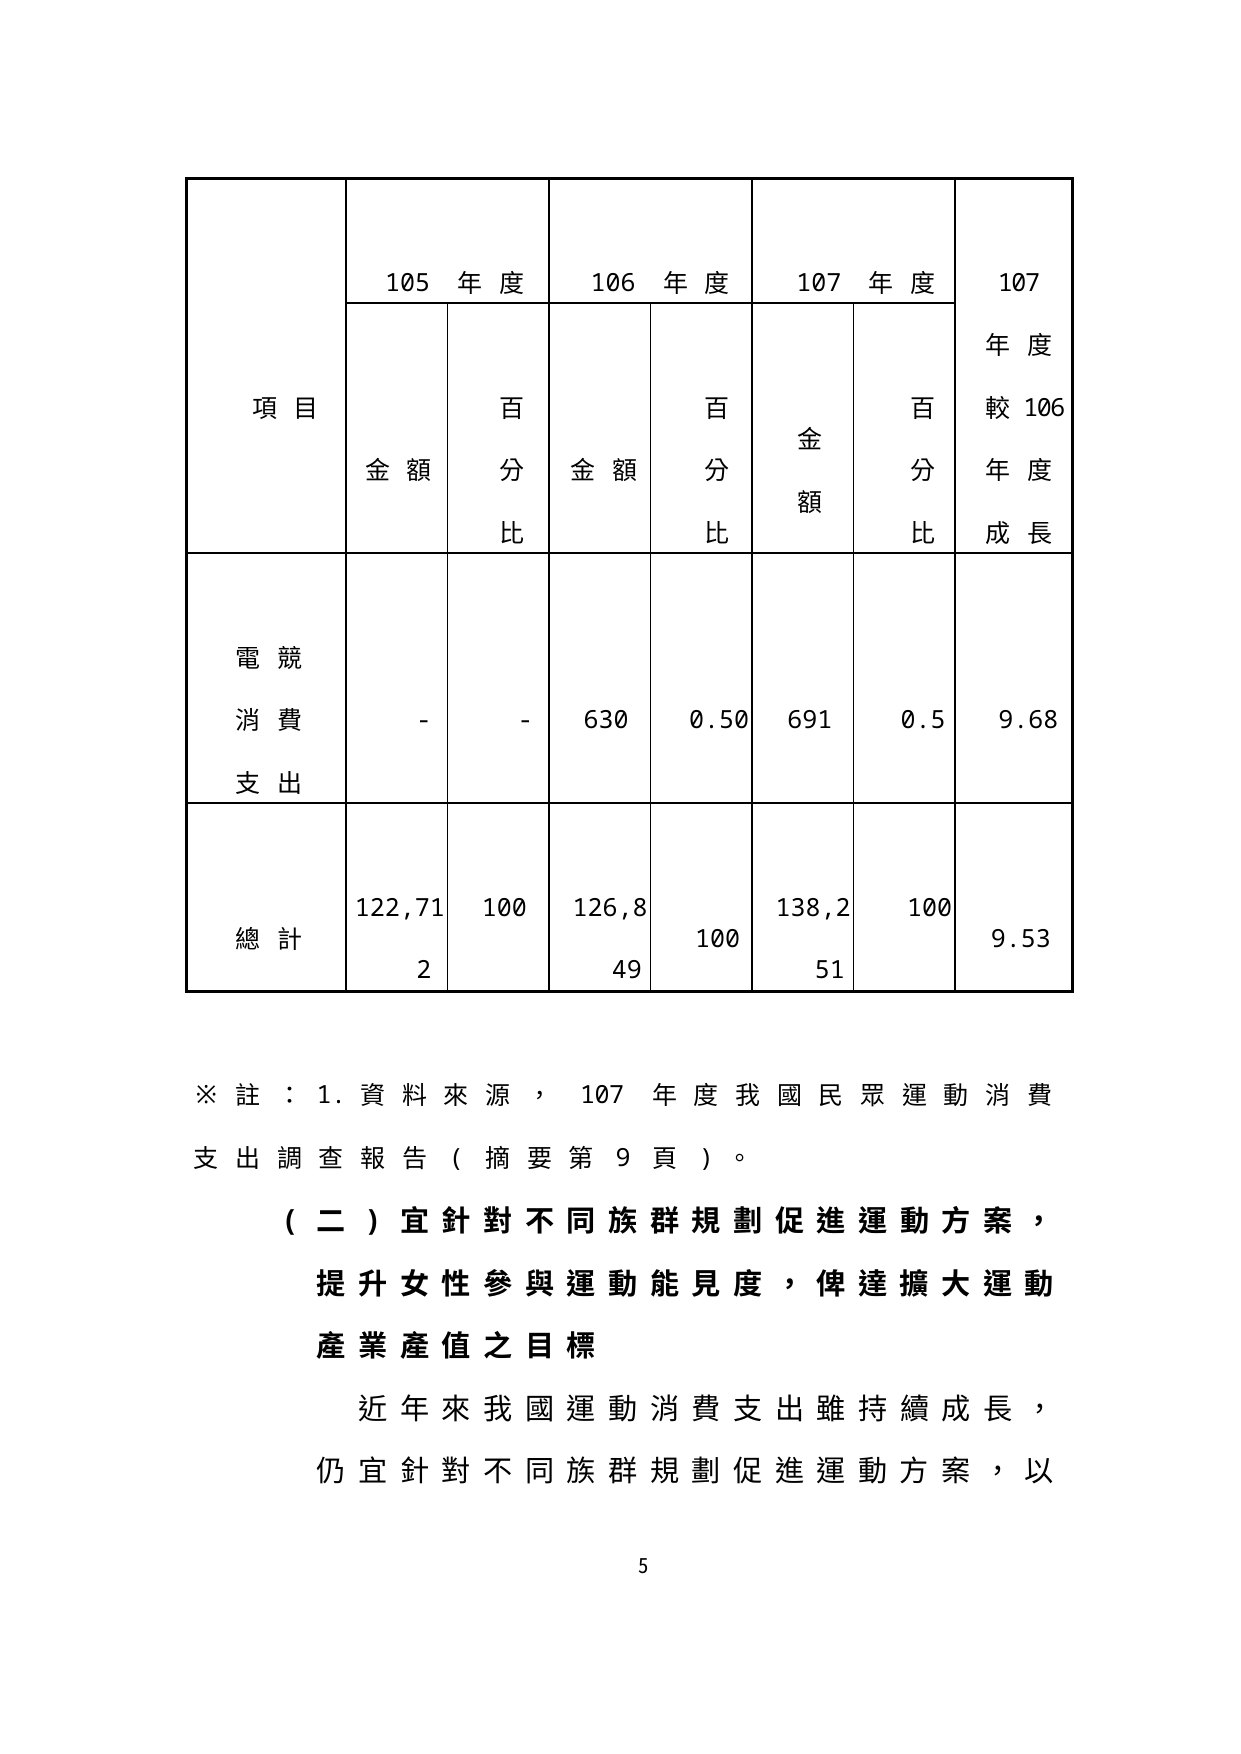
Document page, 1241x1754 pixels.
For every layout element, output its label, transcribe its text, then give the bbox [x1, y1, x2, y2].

table_cell 百分比 [651, 304, 751, 552]
table_cell 百分比 [854, 304, 954, 552]
table_cell 100 [651, 804, 751, 990]
table_header 107年度 [753, 180, 954, 302]
table_cell - [448, 554, 548, 802]
text ※註：1.資料來源，107年度我國民眾運動消費支出調查報告(摘要第9頁)。 [185, 1052, 1060, 1177]
table_cell 金額 [347, 304, 447, 552]
table_cell 0.5 [854, 554, 954, 802]
table_cell 0.50 [651, 554, 751, 802]
table_cell 138,251 [753, 804, 853, 990]
table_cell 630 [550, 554, 650, 802]
table_cell - [347, 554, 447, 802]
table_cell 百分比 [448, 304, 548, 552]
table_cell 126,849 [550, 804, 650, 990]
table_cell 691 [753, 554, 853, 802]
table_cell 122,712 [347, 804, 447, 990]
table_cell 金額 [550, 304, 650, 552]
table_header 106年度 [550, 180, 751, 302]
table_cell 100 [448, 804, 548, 990]
text 近年來我國運動消費支出雖持續成長，仍宜針對不同族群規劃促進運動方案，以提高民眾運動意願及習慣，促進國人健康，進而增加運動消費支出，俾達擴大運動產業產值之目標。按107年度我國民眾運動消費支出調查針對熟齡族群辦理之焦點團體座談，發現該族群容易從事之運動為無技術、低強度運動項目，而隨著我國老年人口比逐年攀升，熟齡族群之運動需求及機會將鉅增。 [274, 1365, 1060, 1490]
table_header 105年度 [347, 180, 548, 302]
table_header 107年度 較106年度成長幅度 [956, 180, 1071, 552]
table_cell 總計 [188, 804, 345, 990]
table_cell 100 [854, 804, 954, 990]
table_cell 9.53 [956, 804, 1071, 990]
table_cell 9.68 [956, 554, 1071, 802]
text (二)宜針對不同族群規劃促進運動方案，提升女性參與運動能見度，俾達擴大運動產業產值之目標 [244, 1177, 1060, 1365]
table_header 項目 [188, 180, 345, 552]
table_cell 電競消費支出 [188, 554, 345, 802]
table_cell 金額 [753, 304, 853, 552]
